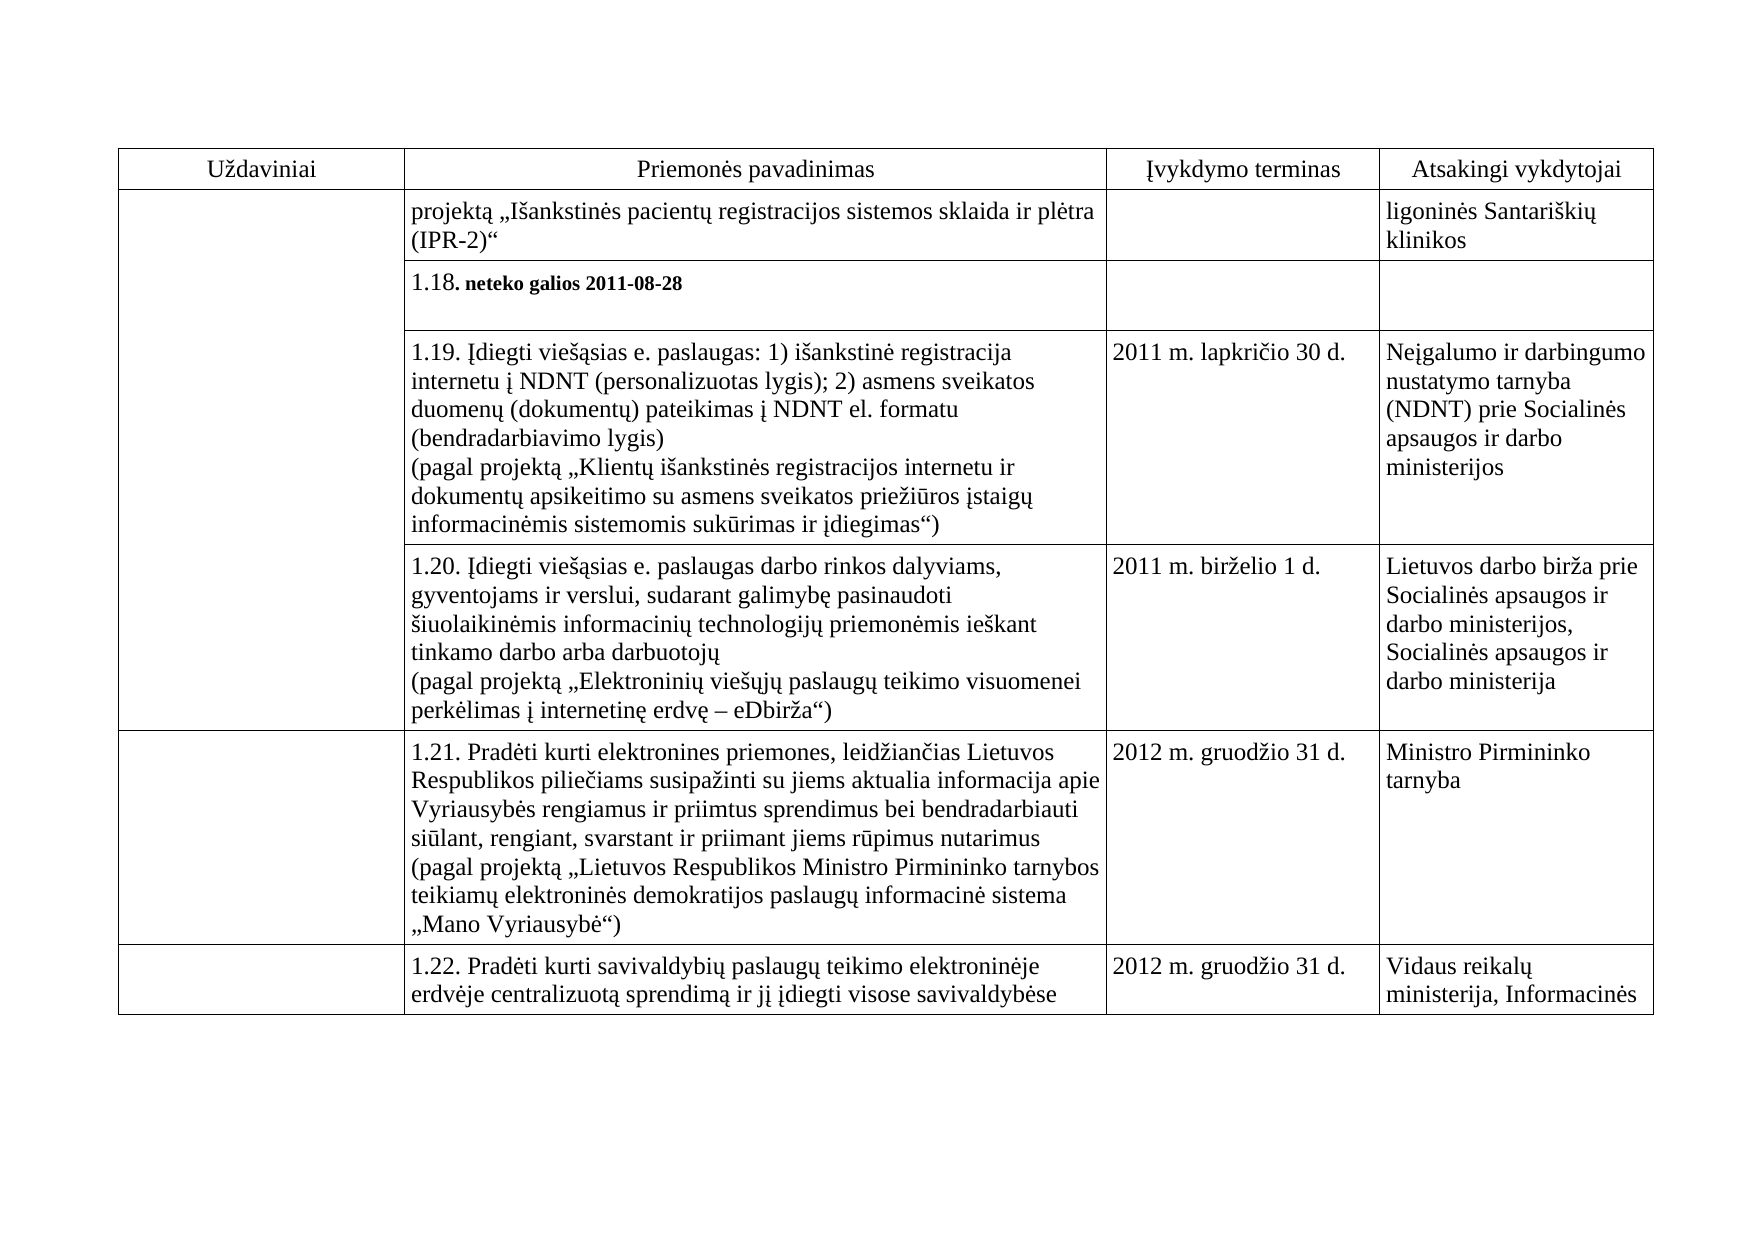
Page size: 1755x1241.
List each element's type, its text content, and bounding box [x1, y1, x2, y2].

table_cell 2011 m. birželio 1 d. [1107, 545, 1379, 730]
table_cell [119, 731, 404, 944]
table_cell 1.18. neteko galios 2011-08-28 [405, 261, 1106, 330]
table_cell [1107, 261, 1379, 330]
table_cell Neįgalumo ir darbingumo nustatymo tarnyba (NDNT) prie Socialinės apsaugos ir darbo ministerijos [1380, 331, 1653, 544]
table_cell [119, 945, 404, 1014]
table_header Uždaviniai [119, 149, 404, 189]
table_cell [119, 190, 404, 730]
table_cell 2012 m. gruodžio 31 d. [1107, 945, 1379, 1014]
table_cell 2012 m. gruodžio 31 d. [1107, 731, 1379, 944]
table_cell 1.22. Pradėti kurti savivaldybių paslaugų teikimo elektroninėje erdvėje centralizuotą sprendimą ir jį įdiegti visose savivaldybėse [405, 945, 1106, 1014]
table_cell ligoninės Santariškių klinikos [1380, 190, 1653, 260]
table_header Įvykdymo terminas [1107, 149, 1379, 189]
table_cell projektą „Išankstinės pacientų registracijos sistemos sklaida ir plėtra (IPR-2)“ [405, 190, 1106, 260]
table_cell Lietuvos darbo birža prie Socialinės apsaugos ir darbo ministerijos, Socialinės apsaugos ir darbo ministerija [1380, 545, 1653, 730]
table_header Atsakingi vykdytojai [1380, 149, 1653, 189]
table_cell 1.21. Pradėti kurti elektronines priemones, leidžiančias Lietuvos Respublikos piliečiams susipažinti su jiems aktualia informacija apie Vyriausybės rengiamus ir priimtus sprendimus bei bendradarbiauti siūlant, rengiant, svarstant ir priimant jiems rūpimus nutarimus (pagal projektą „Lietuvos Respublikos Ministro Pirmininko tarnybos teikiamų elektroninės demokratijos paslaugų informacinė sistema „Mano Vyriausybė“) [405, 731, 1106, 944]
table_cell [1380, 261, 1653, 330]
table_cell [1107, 190, 1379, 260]
table_cell Ministro Pirmininko tarnyba [1380, 731, 1653, 944]
table_header Priemonės pavadinimas [405, 149, 1106, 189]
table_cell Vidaus reikalų ministerija, Informacinės [1380, 945, 1653, 1014]
table_cell 1.19. Įdiegti viešąsias e. paslaugas: 1) išankstinė registracija internetu į NDNT (personalizuotas lygis); 2) asmens sveikatos duomenų (dokumentų) pateikimas į NDNT el. formatu (bendradarbiavimo lygis) (pagal projektą „Klientų išankstinės registracijos internetu ir dokumentų apsikeitimo su asmens sveikatos priežiūros įstaigų informacinėmis sistemomis sukūrimas ir įdiegimas“) [405, 331, 1106, 544]
table_cell 1.20. Įdiegti viešąsias e. paslaugas darbo rinkos dalyviams, gyventojams ir verslui, sudarant galimybę pasinaudoti šiuolaikinėmis informacinių technologijų priemonėmis ieškant tinkamo darbo arba darbuotojų (pagal projektą „Elektroninių viešųjų paslaugų teikimo visuomenei perkėlimas į internetinę erdvę – eDbirža“) [405, 545, 1106, 730]
table_cell 2011 m. lapkričio 30 d. [1107, 331, 1379, 544]
